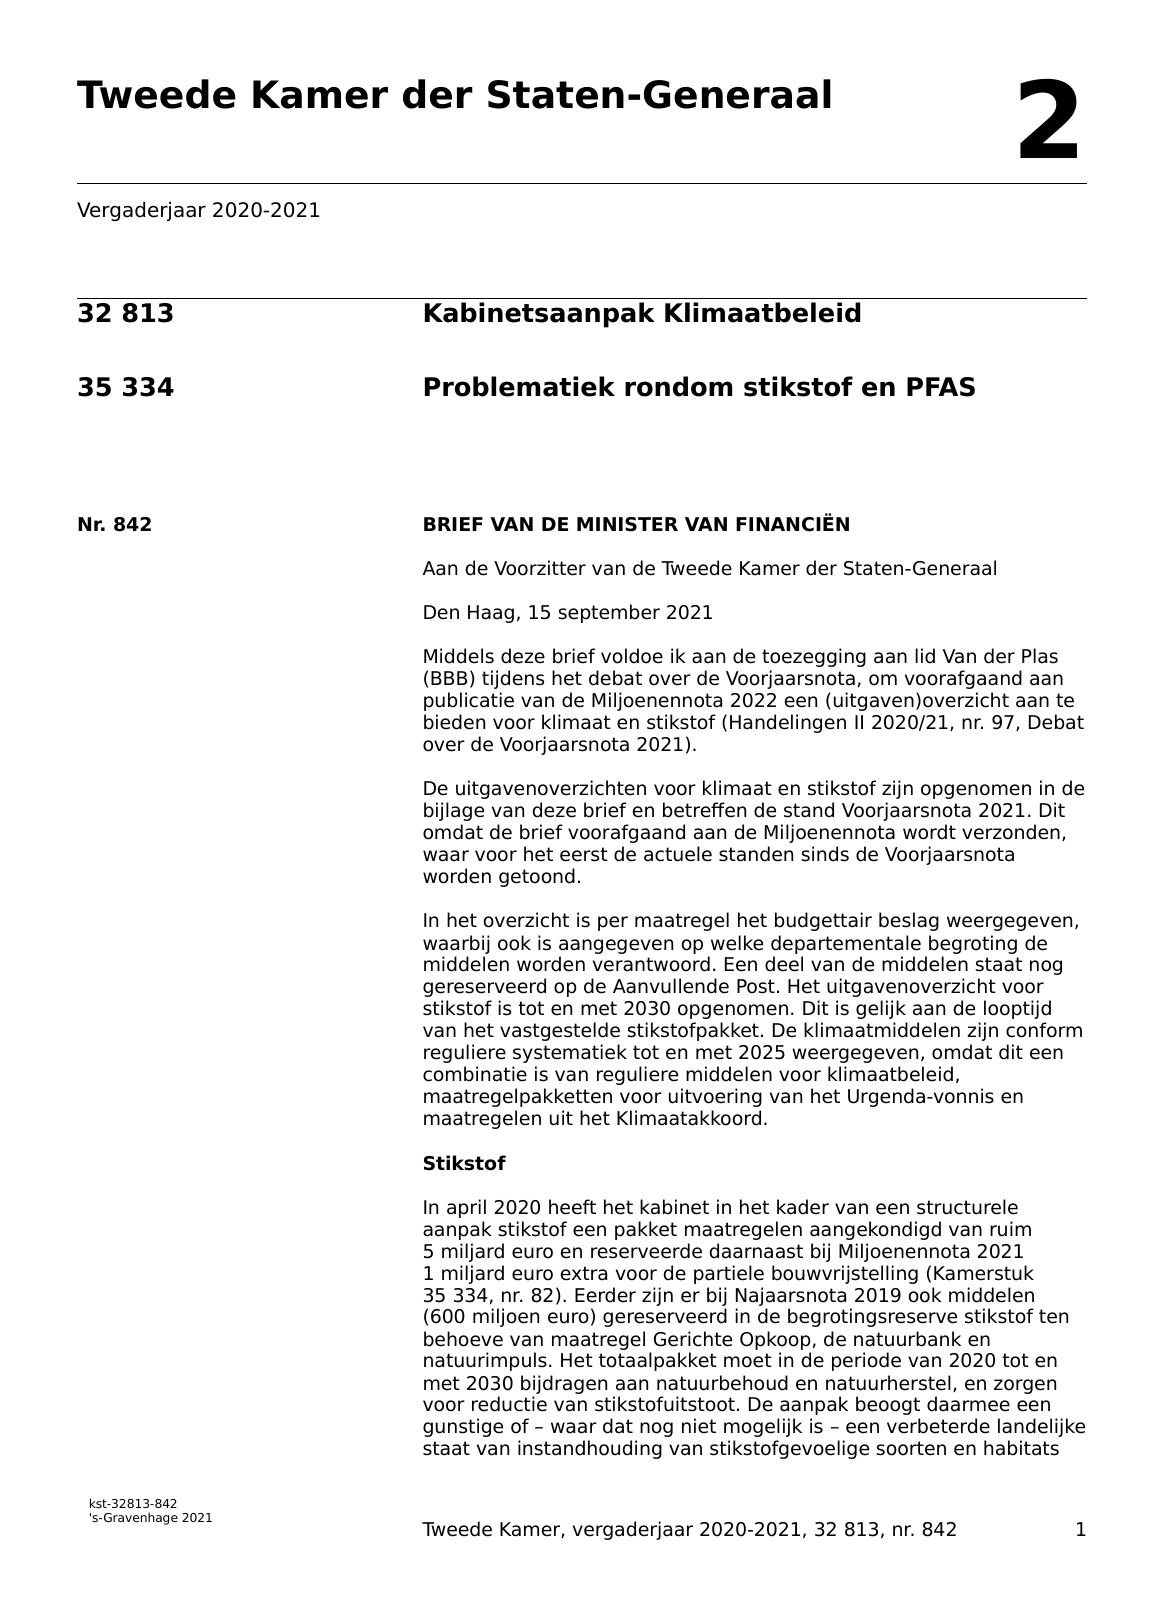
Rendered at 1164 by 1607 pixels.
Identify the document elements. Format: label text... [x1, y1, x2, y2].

table_cell Vergaderjaar 2020-2021 [77, 184, 1087, 298]
text kst-32813-842 [88, 1497, 323, 1511]
table_header Tweede Kamer der Staten-Generaal [77, 59, 886, 183]
subtitle Stikstof [422, 1152, 1087, 1174]
text In het overzicht is per maatregel het budgettair beslag weergegeven, waarbij ook is aangegeven op welke departementale begroting de middelen worden verantwoord. Een deel van de middelen staat nog gereserveerd op de Aanvullende Post. Het uitgavenoverzicht voor stikstof is tot en met 2030 opgenomen. Dit is gelijk aan de looptijd van het vastgestelde stikstofpakket. De klimaatmiddelen zijn conform reguliere systematiek tot en met 2025 weergegeven, omdat dit een combinatie is van reguliere middelen voor klimaatbeleid, maatregelpakketten voor uitvoering van het Urgenda-vonnis en maatregelen uit het Klimaatakkoord. [422, 910, 1087, 1130]
text 's-Gravenhage 2021 [88, 1511, 323, 1525]
subtitle 32 813 Kabinetsaanpak Klimaatbeleid [77, 299, 1087, 329]
text Den Haag, 15 september 2021 [422, 602, 1087, 624]
text Middels deze brief voldoe ik aan de toezegging aan lid Van der Plas (BBB) tijdens het debat over de Voorjaarsnota, om voorafgaand aan publicatie van de Miljoenennota 2022 een (uitgaven)overzicht aan te bieden voor klimaat en stikstof (Handelingen II 2020/21, nr. 97, Debat over de Voorjaarsnota 2021). [422, 646, 1087, 756]
subtitle Nr. 842 BRIEF VAN DE MINISTER VAN FINANCIËN [77, 514, 1087, 536]
text Aan de Voorzitter van de Tweede Kamer der Staten-Generaal [422, 558, 1087, 580]
text In april 2020 heeft het kabinet in het kader van een structurele aanpak stikstof een pakket maatregelen aangekondigd van ruim 5 miljard euro en reserveerde daarnaast bij Miljoenennota 2021 1 miljard euro extra voor de partiele bouwvrijstelling (Kamerstuk 35 334, nr. 82). Eerder zijn er bij Najaarsnota 2019 ook middelen (600 miljoen euro) gereserveerd in de begrotingsreserve stikstof ten behoeve van maatregel Gerichte Opkoop, de natuurbank en natuurimpuls. Het totaalpakket moet in de periode van 2020 tot en met 2030 bijdragen aan natuurbehoud en natuurherstel, en zorgen voor reductie van stikstofuitstoot. De aanpak beoogt daarmee een gunstige of – waar dat nog niet mogelijk is – een verbeterde landelijke staat van instandhouding van stikstofgevoelige soorten en habitats [422, 1197, 1087, 1460]
text De uitgavenoverzichten voor klimaat en stikstof zijn opgenomen in de bijlage van deze brief en betreffen de stand Voorjaarsnota 2021. Dit omdat de brief voorafgaand aan de Miljoenennota wordt verzonden, waar voor het eerst de actuele standen sinds de Voorjaarsnota worden getoond. [422, 778, 1087, 888]
table_header 2 [886, 59, 1087, 183]
subtitle 35 334 Problematiek rondom stikstof en PFAS [77, 373, 1087, 403]
